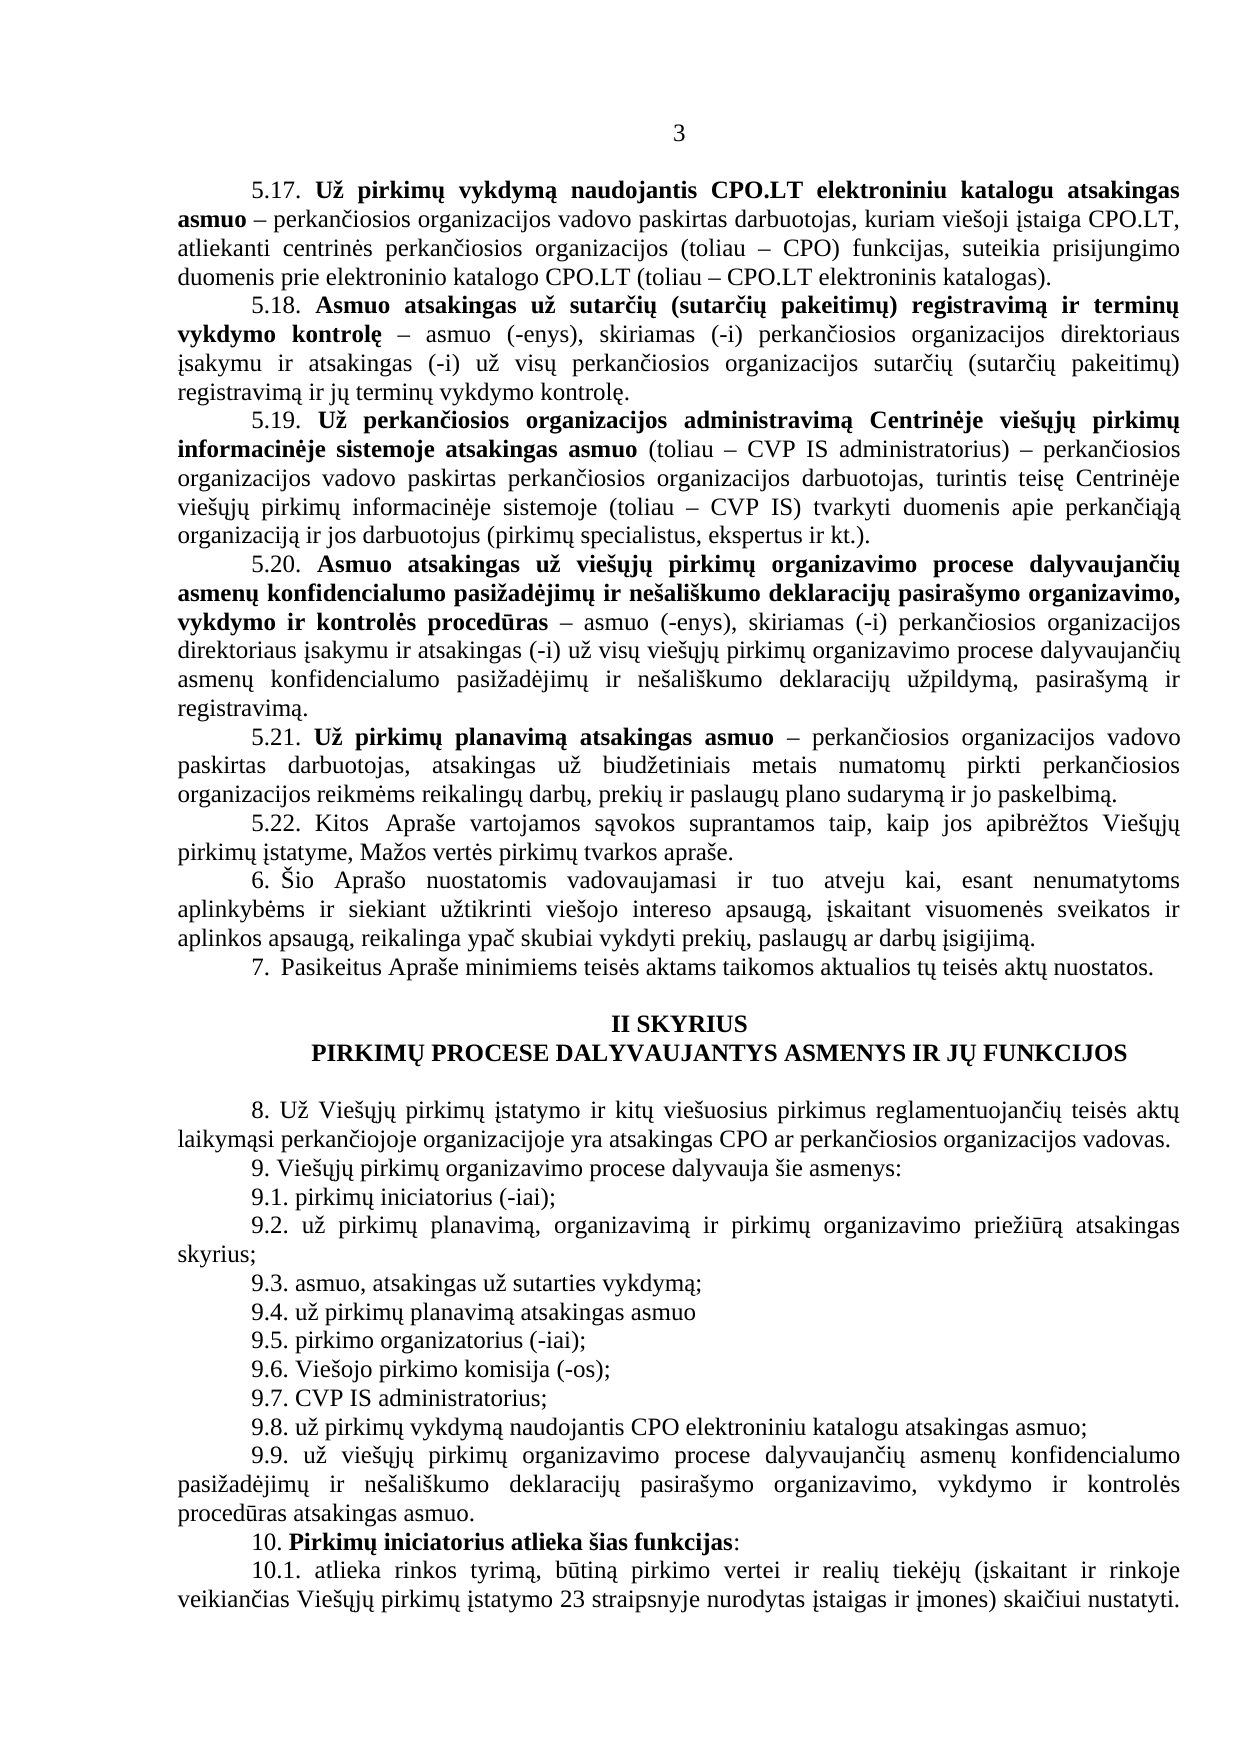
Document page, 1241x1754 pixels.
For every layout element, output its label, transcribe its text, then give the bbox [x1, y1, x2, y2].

text II SKYRIUS [177, 1009, 1181, 1038]
text 10.1. atlieka rinkos tyrimą, būtiną pirkimo vertei ir realių tiekėjų (įskaitant ir rinkoje veikiančias Viešųjų pirkimų įstatymo 23 straipsnyje nurodytas įstaigas ir įmones) skaičiui nustatyti. [177, 1556, 1181, 1613]
text 5.18. Asmuo atsakingas už sutarčių (sutarčių pakeitimų) registravimą ir terminų vykdymo kontrolę – asmuo (-enys), skiriamas (-i) perkančiosios organizacijos direktoriaus įsakymu ir atsakingas (-i) už visų perkančiosios organizacijos sutarčių (sutarčių pakeitimų) registravimą ir jų terminų vykdymo kontrolę. [177, 291, 1181, 406]
text 9.9. už viešųjų pirkimų organizavimo procese dalyvaujančių asmenų konfidencialumo pasižadėjimų ir nešališkumo deklaracijų pasirašymo organizavimo, vykdymo ir kontrolės procedūras atsakingas asmuo. [177, 1441, 1181, 1527]
text 9.5. pirkimo organizatorius (-iai); [177, 1326, 1181, 1354]
text 9.7. CVP IS administratorius; [177, 1383, 1181, 1412]
text 8. Už Viešųjų pirkimų įstatymo ir kitų viešuosius pirkimus reglamentuojančių teisės aktų laikymąsi perkančiojoje organizacijoje yra atsakingas CPO ar perkančiosios organizacijos vadovas. [177, 1096, 1181, 1153]
text 9.2. už pirkimų planavimą, organizavimą ir pirkimų organizavimo priežiūrą atsakingas skyrius; [177, 1211, 1181, 1268]
text 6. Šio Aprašo nuostatomis vadovaujamasi ir tuo atveju kai, esant nenumatytoms aplinkybėms ir siekiant užtikrinti viešojo intereso apsaugą, įskaitant visuomenės sveikatos ir aplinkos apsaugą, reikalinga ypač skubiai vykdyti prekių, paslaugų ar darbų įsigijimą. [177, 866, 1181, 952]
text 5.17. Už pirkimų vykdymą naudojantis CPO.LT elektroniniu katalogu atsakingas asmuo – perkančiosios organizacijos vadovo paskirtas darbuotojas, kuriam viešoji įstaiga CPO.LT, atliekanti centrinės perkančiosios organizacijos (toliau – CPO) funkcijas, suteikia prisijungimo duomenis prie elektroninio katalogo CPO.LT (toliau – CPO.LT elektroninis katalogas). [177, 176, 1181, 291]
text 5.21. Už pirkimų planavimą atsakingas asmuo – perkančiosios organizacijos vadovo paskirtas darbuotojas, atsakingas už biudžetiniais metais numatomų pirkti perkančiosios organizacijos reikmėms reikalingų darbų, prekių ir paslaugų plano sudarymą ir jo paskelbimą. [177, 722, 1181, 808]
text 5.19. Už perkančiosios organizacijos administravimą Centrinėje viešųjų pirkimų informacinėje sistemoje atsakingas asmuo (toliau – CVP IS administratorius) – perkančiosios organizacijos vadovo paskirtas perkančiosios organizacijos darbuotojas, turintis teisę Centrinėje viešųjų pirkimų informacinėje sistemoje (toliau – CVP IS) tvarkyti duomenis apie perkančiąją organizaciją ir jos darbuotojus (pirkimų specialistus, ekspertus ir kt.). [177, 406, 1181, 549]
text 9.3. asmuo, atsakingas už sutarties vykdymą; [177, 1268, 1181, 1297]
text 9. Viešųjų pirkimų organizavimo procese dalyvauja šie asmenys: [177, 1153, 1181, 1182]
text PIRKIMŲ PROCESE DALYVAUJANTYS ASMENYS IR JŲ FUNKCIJOS [177, 1038, 1181, 1067]
text 5.20. Asmuo atsakingas už viešųjų pirkimų organizavimo procese dalyvaujančių asmenų konfidencialumo pasižadėjimų ir nešališkumo deklaracijų pasirašymo organizavimo, vykdymo ir kontrolės procedūras – asmuo (-enys), skiriamas (-i) perkančiosios organizacijos direktoriaus įsakymu ir atsakingas (-i) už visų viešųjų pirkimų organizavimo procese dalyvaujančių asmenų konfidencialumo pasižadėjimų ir nešališkumo deklaracijų užpildymą, pasirašymą ir registravimą. [177, 549, 1181, 722]
text 5.22. Kitos Apraše vartojamos sąvokos suprantamos taip, kaip jos apibrėžtos Viešųjų pirkimų įstatyme, Mažos vertės pirkimų tvarkos apraše. [177, 808, 1181, 866]
text 9.8. už pirkimų vykdymą naudojantis CPO elektroniniu katalogu atsakingas asmuo; [177, 1412, 1181, 1441]
text 10. Pirkimų iniciatorius atlieka šias funkcijas: [177, 1527, 1181, 1556]
text 7. Pasikeitus Apraše minimiems teisės aktams taikomos aktualios tų teisės aktų nuostatos. [177, 952, 1181, 981]
text 9.1. pirkimų iniciatorius (-iai); [177, 1182, 1181, 1211]
text 9.4. už pirkimų planavimą atsakingas asmuo [177, 1297, 1181, 1326]
text 9.6. Viešojo pirkimo komisija (-os); [177, 1354, 1181, 1383]
